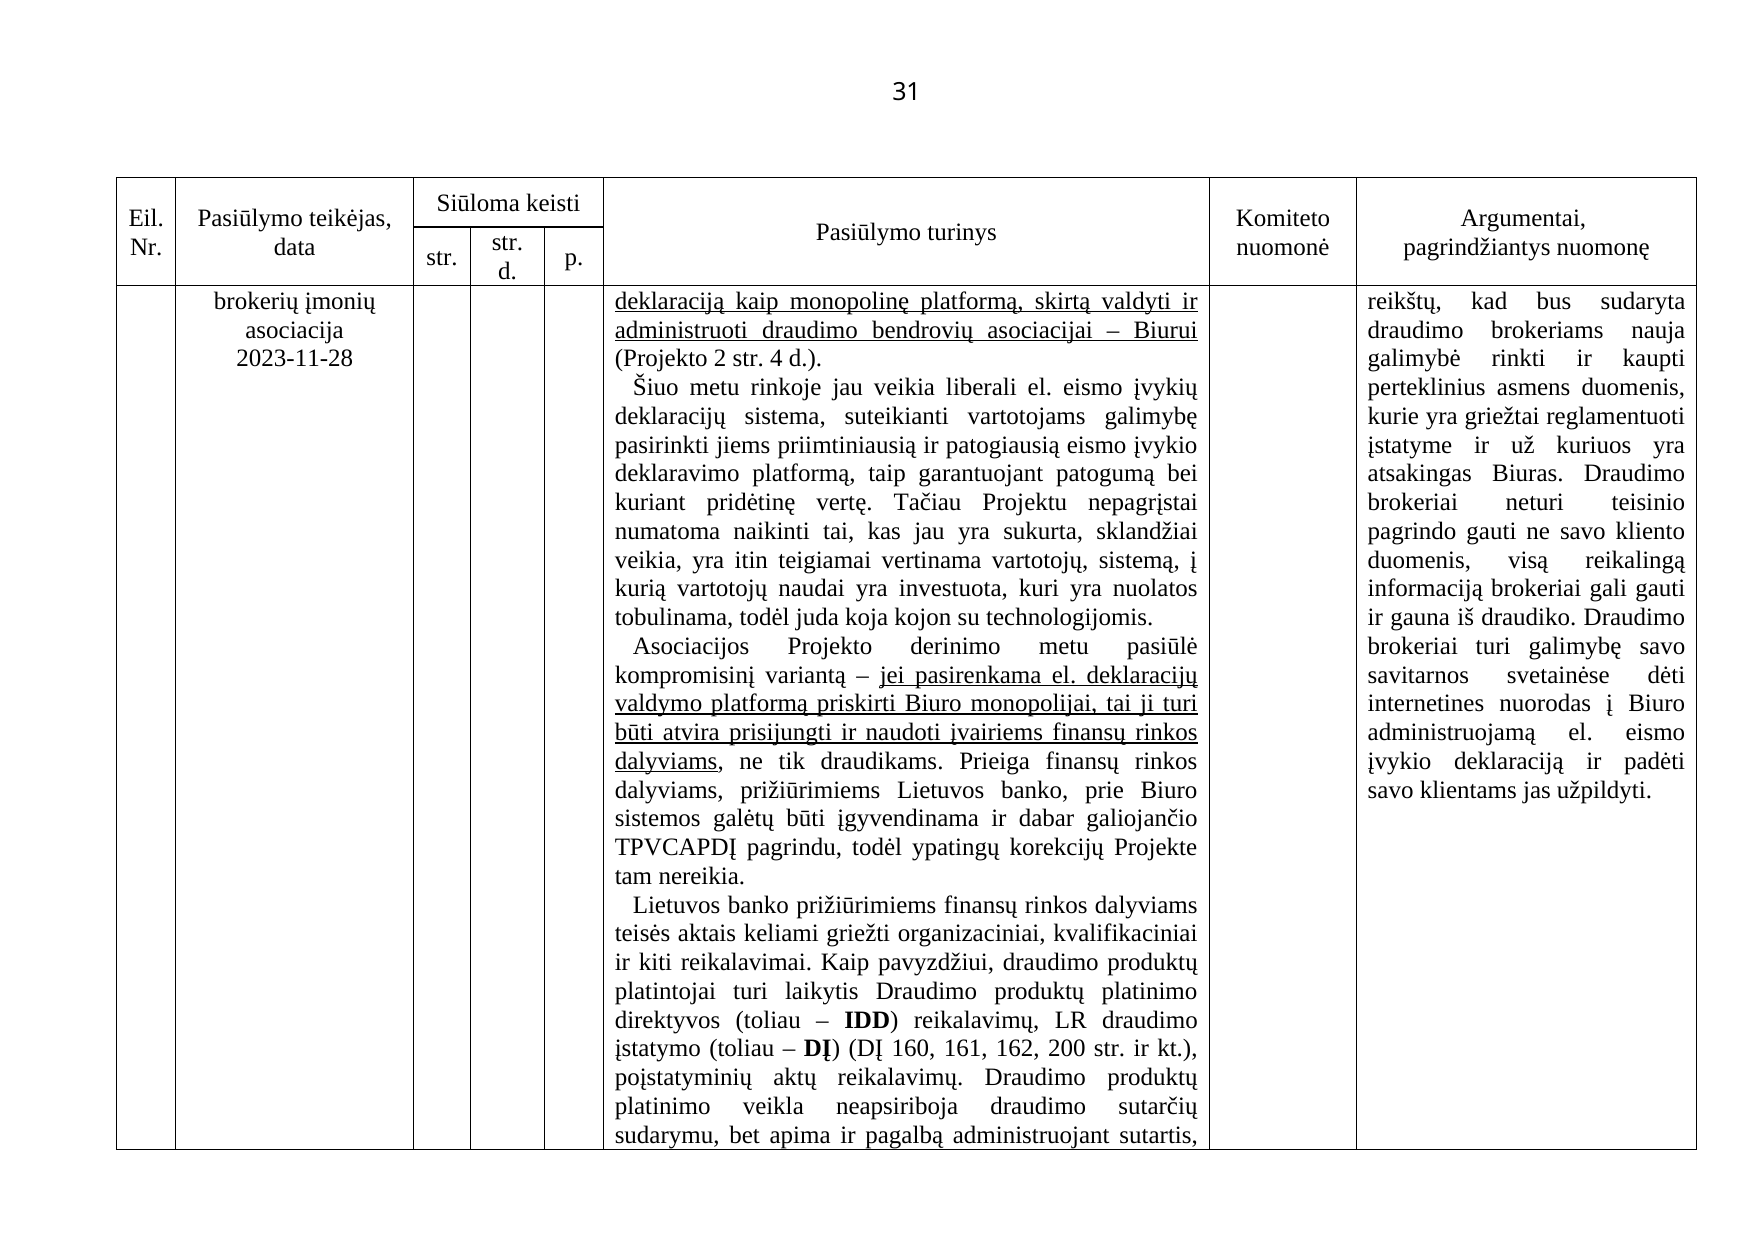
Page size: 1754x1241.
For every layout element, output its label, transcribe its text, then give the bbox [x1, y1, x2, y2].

table_cell deklaraciją kaip monopolinę platformą, skirtą valdyti ir administruoti draudimo bendrovių asociacijai – Biurui (Projekto 2 str. 4 d.). Šiuo metu rinkoje jau veikia liberali el. eismo įvykių deklaracijų sistema, suteikianti vartotojams galimybę pasirinkti jiems priimtiniausią ir patogiausią eismo įvykio deklaravimo platformą, taip garantuojant patogumą bei kuriant pridėtinę vertę. Tačiau Projektu nepagrįstai numatoma naikinti tai, kas jau yra sukurta, sklandžiai veikia, yra itin teigiamai vertinama vartotojų, sistemą, į kurią vartotojų naudai yra investuota, kuri yra nuolatos tobulinama, todėl juda koja kojon su technologijomis. Asociacijos Projekto derinimo metu pasiūlė kompromisinį variantą – jei pasirenkama el. deklaracijų valdymo platformą priskirti Biuro monopolijai, tai ji turi būti atvira prisijungti ir naudoti įvairiems finansų rinkos dalyviams, ne tik draudikams. Prieiga finansų rinkos dalyviams, prižiūrimiems Lietuvos banko, prie Biuro sistemos galėtų būti įgyvendinama ir dabar galiojančio TPVCAPDĮ pagrindu, todėl ypatingų korekcijų Projekte tam nereikia. Lietuvos banko prižiūrimiems finansų rinkos dalyviams teisės aktais keliami griežti organizaciniai, kvalifikaciniai ir kiti reikalavimai. Kaip pavyzdžiui, draudimo produktų platintojai turi laikytis Draudimo produktų platinimo direktyvos (toliau – IDD) reikalavimų, LR draudimo įstatymo (toliau – DĮ) (DĮ 160, 161, 162, 200 str. ir kt.), poįstatyminių aktų reikalavimų. Draudimo produktų platinimo veikla neapsiriboja draudimo sutarčių sudarymu, bet apima ir pagalbą administruojant sutartis, [604, 286, 1209, 1148]
table_cell [471, 286, 544, 1148]
table_cell [1210, 286, 1356, 1148]
table_header Argumentai, pagrindžiantys nuomonę [1357, 178, 1696, 285]
table_cell [414, 286, 470, 1148]
table_cell brokerių įmonių asociacija 2023-11-28 [176, 286, 413, 1148]
table_cell [117, 286, 175, 1148]
table_cell str. d. [471, 228, 544, 285]
table_header Komiteto nuomonė [1210, 178, 1356, 285]
table_cell p. [545, 228, 603, 285]
table_header Pasiūlymo turinys [604, 178, 1209, 285]
table_header Pasiūlymo teikėjas, data [176, 178, 413, 285]
table_cell [545, 286, 603, 1148]
table_cell str. [414, 228, 470, 285]
table_header Siūloma keisti [414, 178, 603, 226]
table_header Eil. Nr. [117, 178, 175, 285]
table_cell reikštų, kad bus sudaryta draudimo brokeriams nauja galimybė rinkti ir kaupti perteklinius asmens duomenis, kurie yra griežtai reglamentuoti įstatyme ir už kuriuos yra atsakingas Biuras. Draudimo brokeriai neturi teisinio pagrindo gauti ne savo kliento duomenis, visą reikalingą informaciją brokeriai gali gauti ir gauna iš draudiko. Draudimo brokeriai turi galimybę savo savitarnos svetainėse dėti internetines nuorodas į Biuro administruojamą el. eismo įvykio deklaraciją ir padėti savo klientams jas užpildyti. [1357, 286, 1696, 1148]
